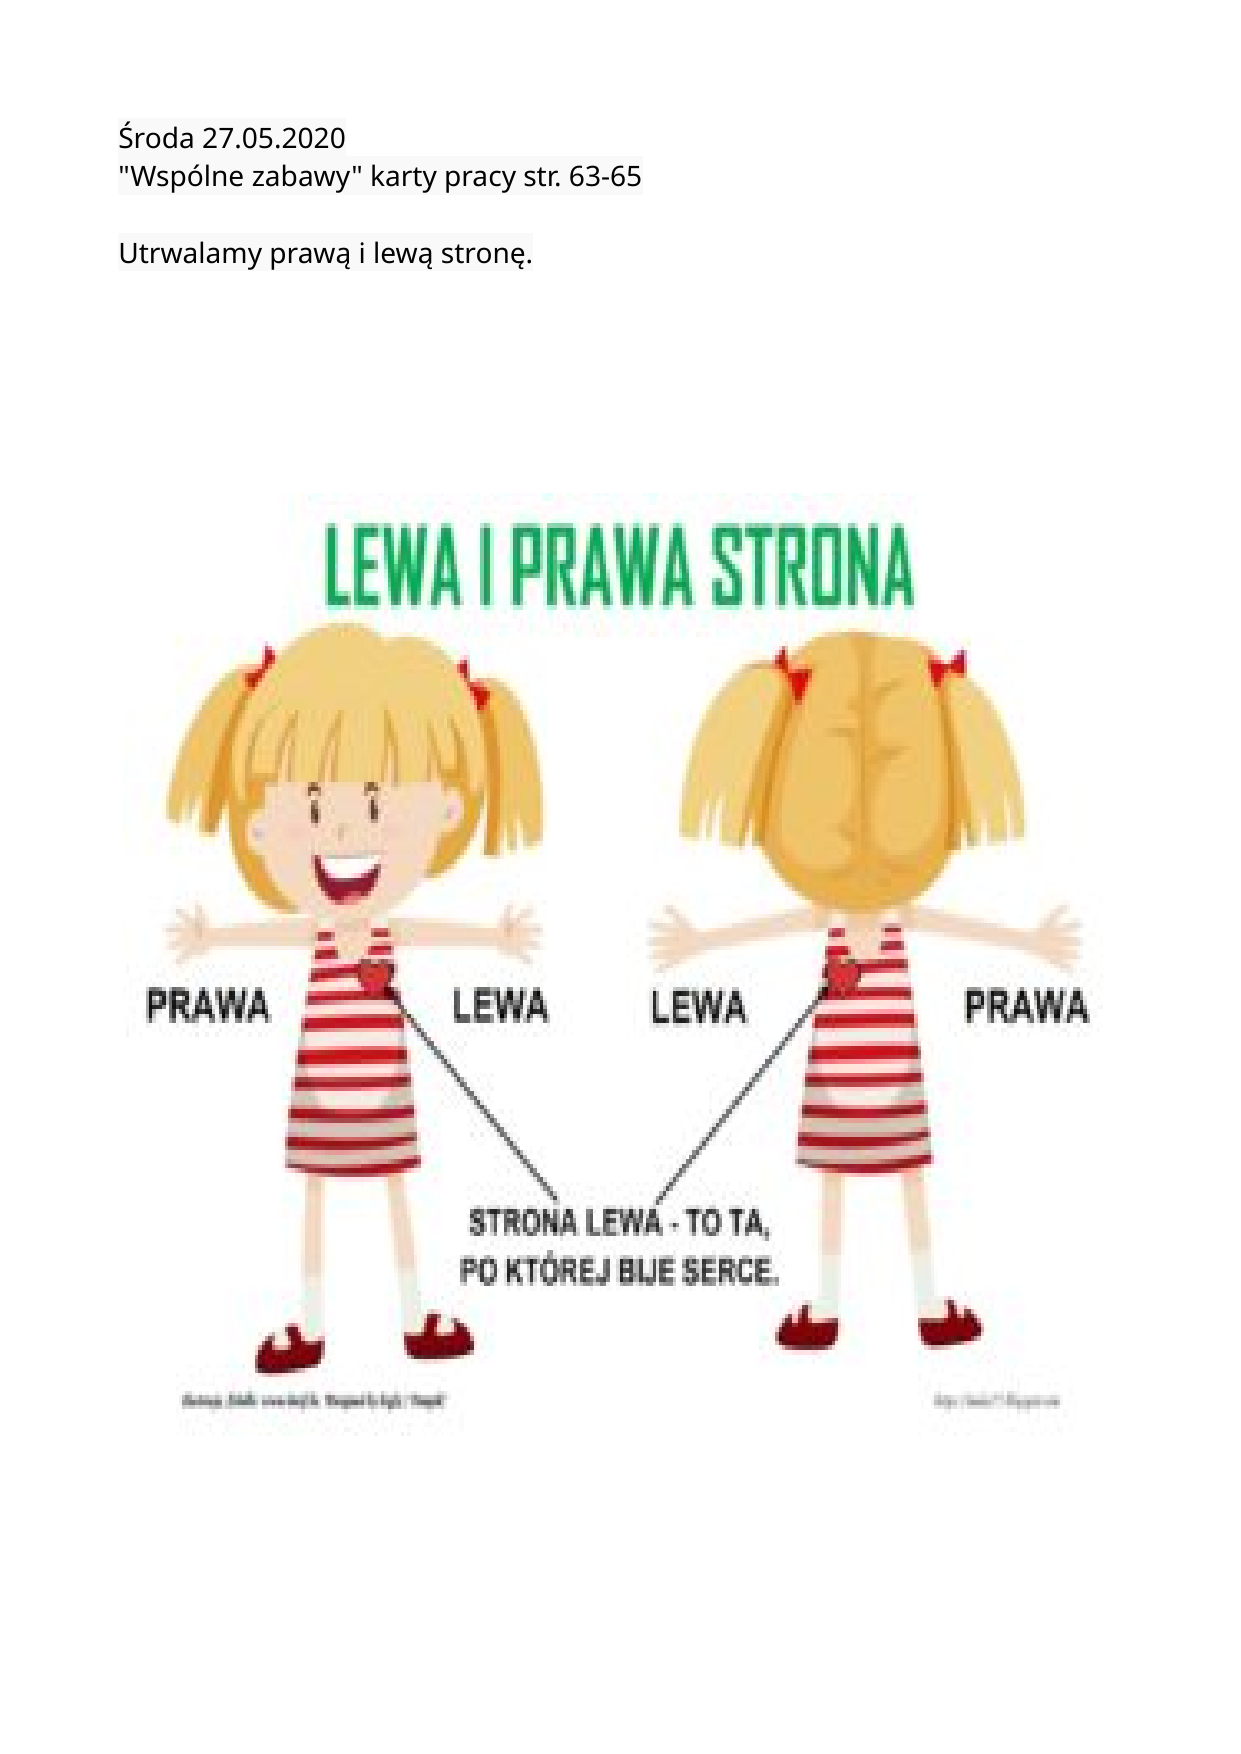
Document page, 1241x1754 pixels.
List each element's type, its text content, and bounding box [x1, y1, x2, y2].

text Środa 27.05.2020 [118, 118, 1122, 156]
picture [123, 493, 1117, 1455]
text "Wspólne zabawy" karty pracy str. 63-65 [118, 156, 1122, 195]
text Utrwalamy prawą i lewą stronę. [118, 233, 1122, 271]
